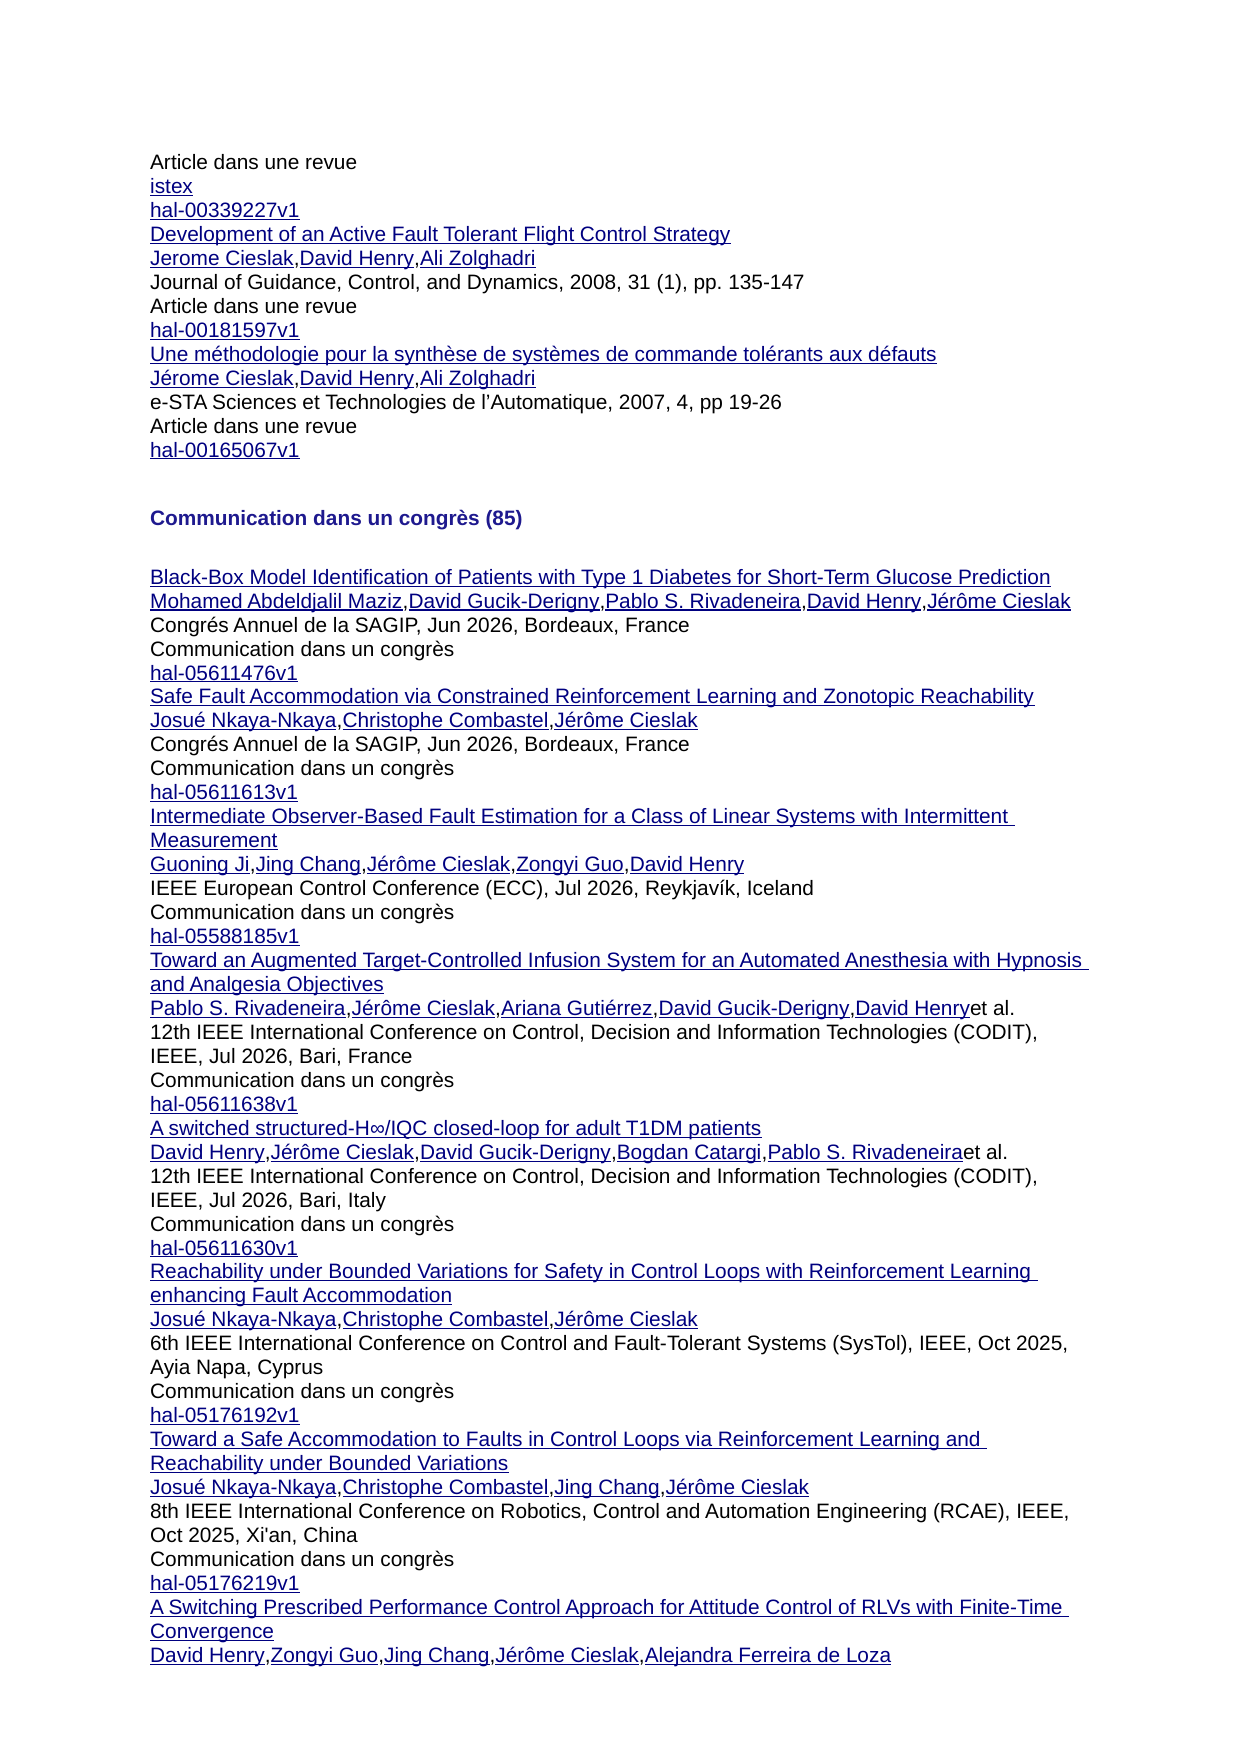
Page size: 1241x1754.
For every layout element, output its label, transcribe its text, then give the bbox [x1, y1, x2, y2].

table_cell Safe Fault Accommodation via Constrained Reinforcement Learning and Zonotopic Reachability Josué Nkaya-Nkaya,Christophe Combastel,Jérôme Cieslak Congrés Annuel de la SAGIP, Jun 2026, Bordeaux, France Communication dans un congrès hal-05611613v1 [150, 684, 1090, 804]
subtitle Communication dans un congrès (85) [150, 506, 1090, 530]
table_cell Intermediate Observer-Based Fault Estimation for a Class of Linear Systems with Intermittent Measurement Guoning Ji,Jing Chang,Jérôme Cieslak,Zongyi Guo,David Henry IEEE European Control Conference (ECC), Jul 2026, Reykjavík, Iceland Communication dans un congrès hal-05588185v1 [150, 804, 1090, 948]
table_cell Article dans une revue istex hal-00339227v1 [150, 150, 1090, 222]
table_header Black-Box Model Identification of Patients with Type 1 Diabetes for Short-Term Glucose Prediction Mohamed Abdeldjalil Maziz,David Gucik-Derigny,Pablo S. Rivadeneira,David Henry,Jérôme Cieslak Congrés Annuel de la SAGIP, Jun 2026, Bordeaux, France Communication dans un congrès hal-05611476v1 [150, 565, 1090, 684]
table_cell Development of an Active Fault Tolerant Flight Control Strategy Jerome Cieslak,David Henry,Ali Zolghadri Journal of Guidance, Control, and Dynamics, 2008, 31 (1), pp. 135-147 Article dans une revue hal-00181597v1 [150, 222, 1090, 342]
table_cell A switched structured-H∞/IQC closed-loop for adult T1DM patients David Henry,Jérôme Cieslak,David Gucik-Derigny,Bogdan Catargi,Pablo S. Rivadeneiraet al. 12th IEEE International Conference on Control, Decision and Information Technologies (CODIT), IEEE, Jul 2026, Bari, Italy Communication dans un congrès hal-05611630v1 [150, 1116, 1090, 1259]
table_cell Toward a Safe Accommodation to Faults in Control Loops via Reinforcement Learning and Reachability under Bounded Variations Josué Nkaya-Nkaya,Christophe Combastel,Jing Chang,Jérôme Cieslak 8th IEEE International Conference on Robotics, Control and Automation Engineering (RCAE), IEEE, Oct 2025, Xi'an, China Communication dans un congrès hal-05176219v1 [150, 1427, 1090, 1595]
table_cell Toward an Augmented Target-Controlled Infusion System for an Automated Anesthesia with Hypnosis and Analgesia Objectives Pablo S. Rivadeneira,Jérôme Cieslak,Ariana Gutiérrez,David Gucik-Derigny,David Henryet al. 12th IEEE International Conference on Control, Decision and Information Technologies (CODIT), IEEE, Jul 2026, Bari, France Communication dans un congrès hal-05611638v1 [150, 948, 1090, 1116]
table_cell Reachability under Bounded Variations for Safety in Control Loops with Reinforcement Learning enhancing Fault Accommodation Josué Nkaya-Nkaya,Christophe Combastel,Jérôme Cieslak 6th IEEE International Conference on Control and Fault-Tolerant Systems (SysTol), IEEE, Oct 2025, Ayia Napa, Cyprus Communication dans un congrès hal-05176192v1 [150, 1259, 1090, 1427]
table_cell Une méthodologie pour la synthèse de systèmes de commande tolérants aux défauts Jérome Cieslak,David Henry,Ali Zolghadri e-STA Sciences et Technologies de l’Automatique, 2007, 4, pp 19-26 Article dans une revue hal-00165067v1 [150, 342, 1090, 461]
table_cell A Switching Prescribed Performance Control Approach for Attitude Control of RLVs with Finite-Time Convergence David Henry,Zongyi Guo,Jing Chang,Jérôme Cieslak,Alejandra Ferreira de Loza [150, 1595, 1090, 1667]
